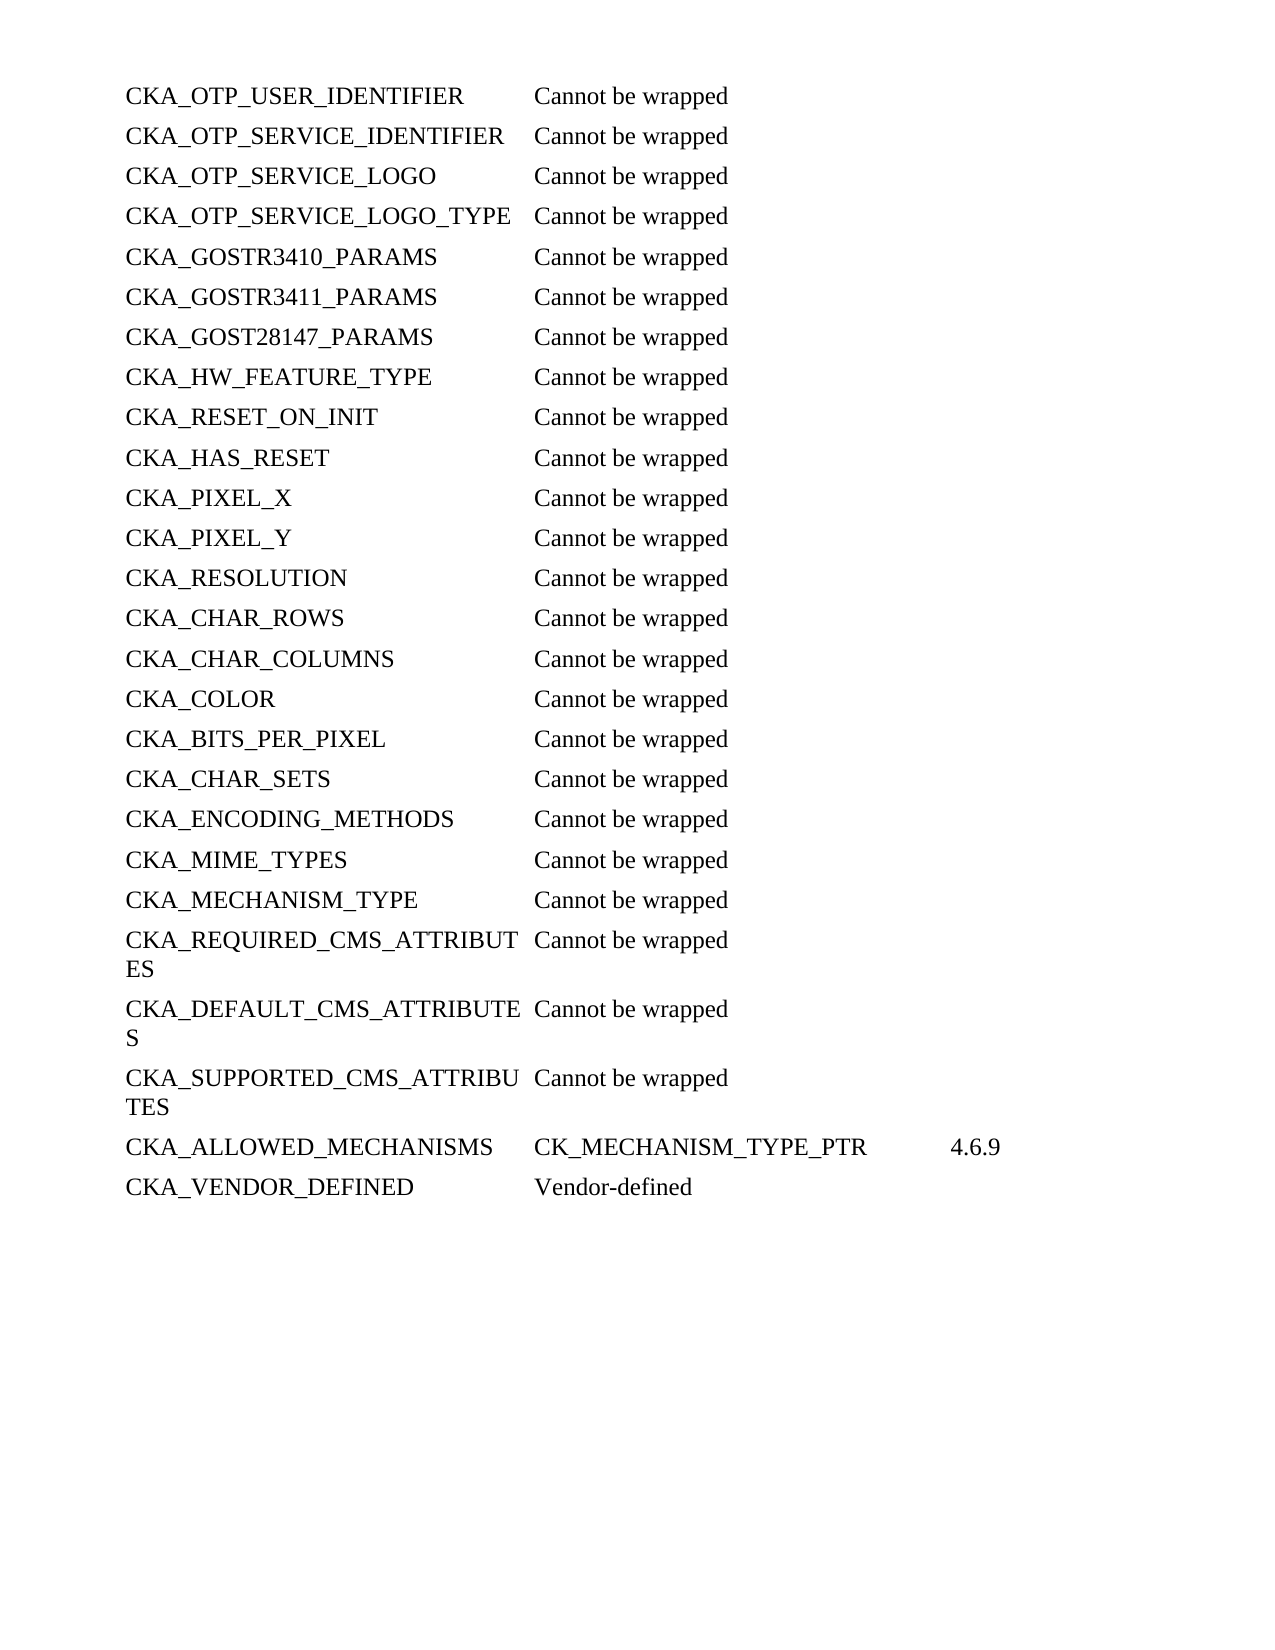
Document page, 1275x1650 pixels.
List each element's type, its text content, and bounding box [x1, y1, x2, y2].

table_cell Cannot be wrapped [528, 919, 944, 988]
table_cell [945, 558, 1146, 598]
table_cell [945, 1166, 1146, 1207]
table_cell [945, 598, 1146, 638]
table_cell Cannot be wrapped [528, 316, 944, 356]
table_cell [945, 236, 1146, 276]
table_cell [945, 839, 1146, 879]
table_cell CKA_GOSTR3410_PARAMS [120, 236, 528, 276]
table_cell Cannot be wrapped [528, 988, 944, 1057]
table_cell CKA_OTP_SERVICE_IDENTIFIER [120, 115, 528, 155]
table_cell Cannot be wrapped [528, 718, 944, 758]
table_cell Cannot be wrapped [528, 155, 944, 196]
table_cell [945, 799, 1146, 839]
table_cell Cannot be wrapped [528, 558, 944, 598]
table_cell [945, 759, 1146, 799]
table_cell Cannot be wrapped [528, 839, 944, 879]
table_cell [945, 155, 1146, 196]
table_cell [945, 437, 1146, 477]
table_cell CKA_ALLOWED_MECHANISMS [120, 1126, 528, 1166]
table_cell CKA_RESET_ON_INIT [120, 397, 528, 437]
table_cell [945, 477, 1146, 517]
table_cell [945, 638, 1146, 678]
table_cell Cannot be wrapped [528, 678, 944, 718]
table_cell Cannot be wrapped [528, 598, 944, 638]
table_cell Cannot be wrapped [528, 477, 944, 517]
table_cell Cannot be wrapped [528, 1057, 944, 1126]
table_cell CKA_BITS_PER_PIXEL [120, 718, 528, 758]
table_cell CKA_CHAR_SETS [120, 759, 528, 799]
table_cell CKA_CHAR_ROWS [120, 598, 528, 638]
table_cell [945, 115, 1146, 155]
table_cell CKA_OTP_SERVICE_LOGO [120, 155, 528, 196]
table_cell CKA_MIME_TYPES [120, 839, 528, 879]
table_cell Cannot be wrapped [528, 397, 944, 437]
table_cell Cannot be wrapped [528, 879, 944, 919]
table_cell [945, 316, 1146, 356]
table_cell Cannot be wrapped [528, 437, 944, 477]
table_cell [945, 718, 1146, 758]
table_cell 4.6.9 [945, 1126, 1146, 1166]
table_cell CKA_OTP_USER_IDENTIFIER [120, 75, 528, 115]
table_cell CKA_PIXEL_X [120, 477, 528, 517]
table_cell Vendor-defined [528, 1166, 944, 1207]
table_cell CKA_ENCODING_METHODS [120, 799, 528, 839]
table_cell CKA_DEFAULT_CMS_ATTRIBUTES [120, 988, 528, 1057]
table_cell CK_MECHANISM_TYPE_PTR [528, 1126, 944, 1166]
table_cell CKA_PIXEL_Y [120, 517, 528, 557]
table_cell [945, 75, 1146, 115]
table_cell [945, 276, 1146, 316]
table_cell CKA_RESOLUTION [120, 558, 528, 598]
table_cell [945, 879, 1146, 919]
table_cell [945, 919, 1146, 988]
table_cell [945, 397, 1146, 437]
table_cell Cannot be wrapped [528, 115, 944, 155]
table_cell CKA_GOST28147_PARAMS [120, 316, 528, 356]
table_cell Cannot be wrapped [528, 75, 944, 115]
table_cell Cannot be wrapped [528, 638, 944, 678]
table_cell CKA_OTP_SERVICE_LOGO_TYPE [120, 196, 528, 236]
table_cell CKA_MECHANISM_TYPE [120, 879, 528, 919]
table_cell CKA_VENDOR_DEFINED [120, 1166, 528, 1207]
table_cell Cannot be wrapped [528, 236, 944, 276]
table_cell Cannot be wrapped [528, 759, 944, 799]
table_cell Cannot be wrapped [528, 196, 944, 236]
table_cell CKA_REQUIRED_CMS_ATTRIBUTES [120, 919, 528, 988]
table_cell Cannot be wrapped [528, 517, 944, 557]
table_cell [945, 1057, 1146, 1126]
table_cell CKA_SUPPORTED_CMS_ATTRIBUTES [120, 1057, 528, 1126]
table_cell [945, 988, 1146, 1057]
table_cell Cannot be wrapped [528, 276, 944, 316]
table_cell CKA_HW_FEATURE_TYPE [120, 356, 528, 397]
table_cell [945, 517, 1146, 557]
table_cell Cannot be wrapped [528, 799, 944, 839]
table_cell CKA_CHAR_COLUMNS [120, 638, 528, 678]
table_cell Cannot be wrapped [528, 356, 944, 397]
table_cell CKA_HAS_RESET [120, 437, 528, 477]
table_cell CKA_GOSTR3411_PARAMS [120, 276, 528, 316]
table_cell CKA_COLOR [120, 678, 528, 718]
table_cell [945, 196, 1146, 236]
table_cell [945, 356, 1146, 397]
table_cell [945, 678, 1146, 718]
